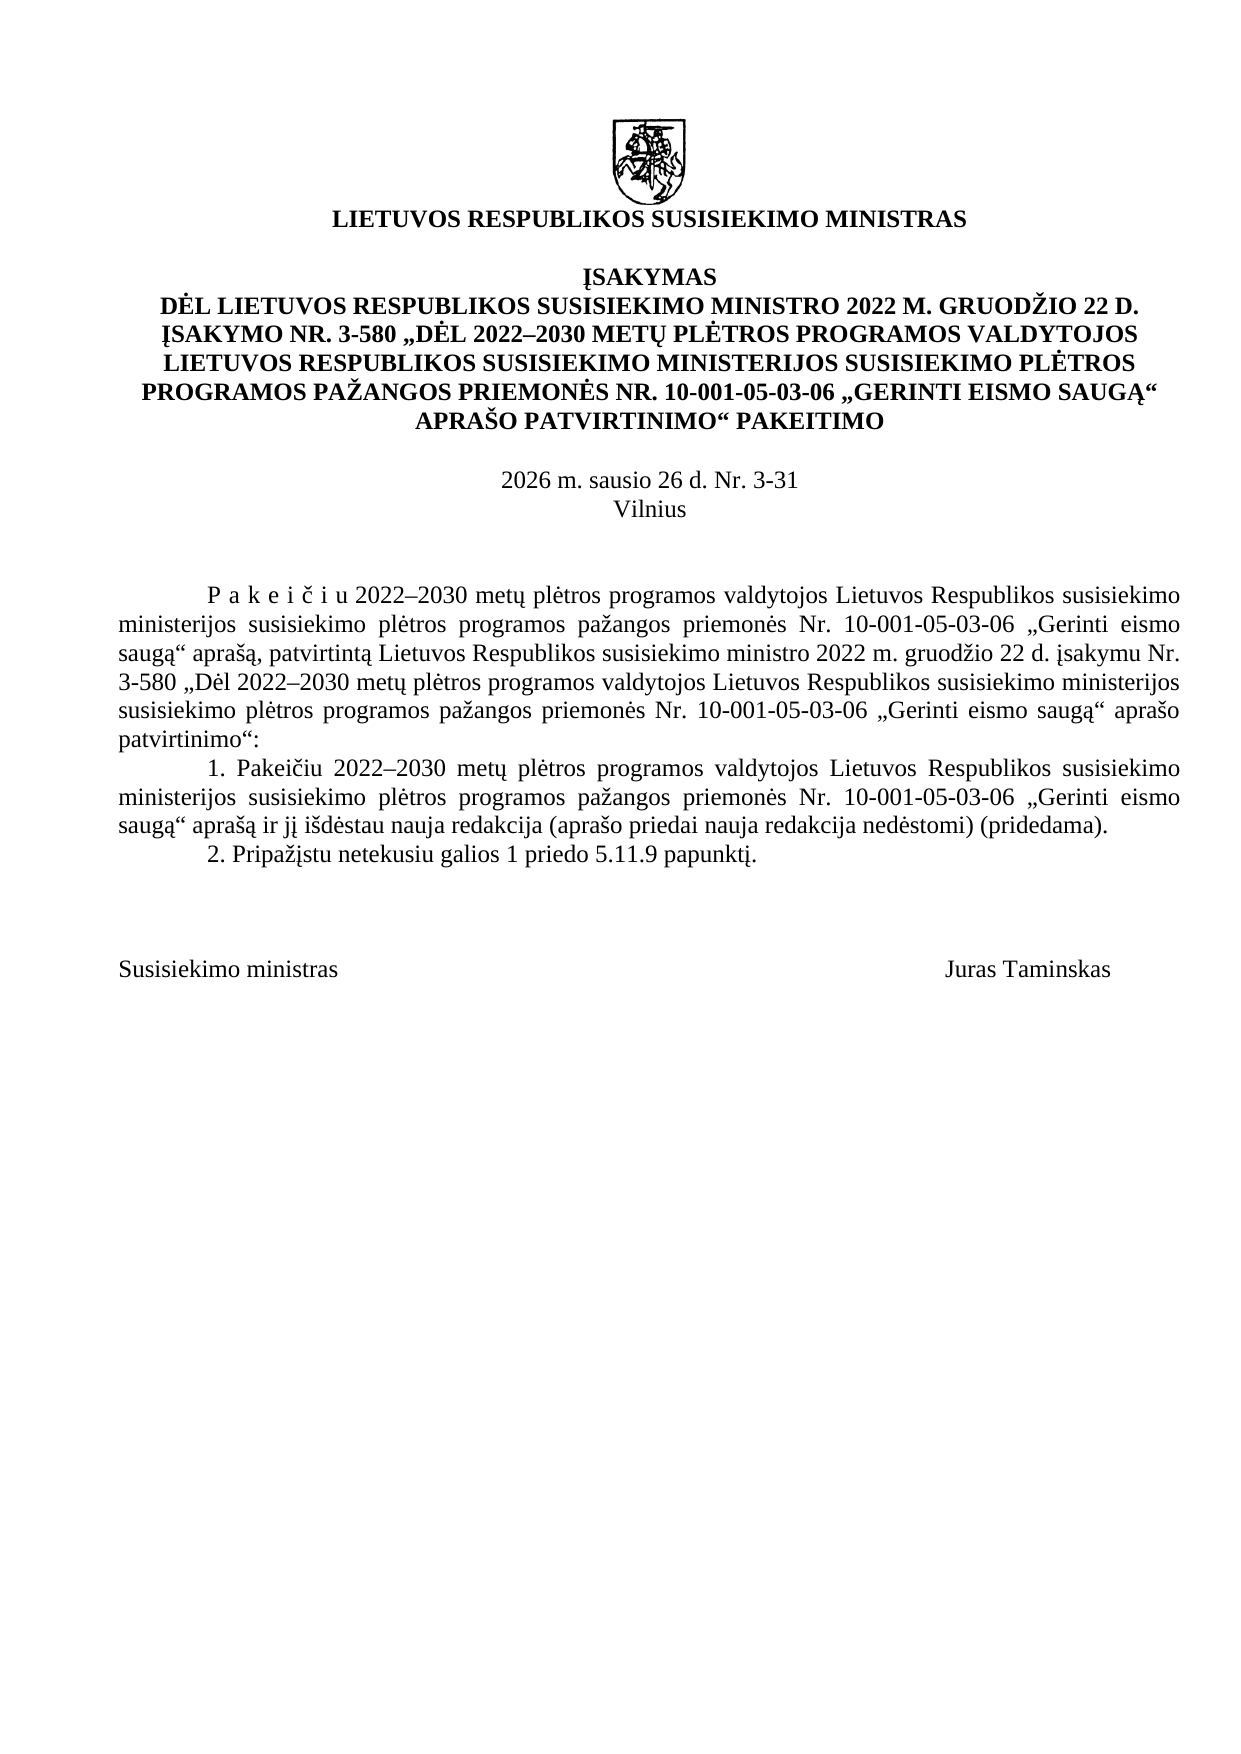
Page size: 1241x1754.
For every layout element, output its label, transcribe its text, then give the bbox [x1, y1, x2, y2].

text 1. Pakeičiu 2022–2030 metų plėtros programos valdytojos Lietuvos Respublikos susisiekimo ministerijos susisiekimo plėtros programos pažangos priemonės Nr. 10-001-05-03-06 „Gerinti eismo saugą“ aprašą ir jį išdėstau nauja redakcija (aprašo priedai nauja redakcija nedėstomi) (pridedama). [118, 753, 1181, 839]
text Vilnius [118, 494, 1181, 523]
text ĮSAKYMAS [118, 262, 1181, 291]
text 2. Pripažįstu netekusiu galios 1 priedo 5.11.9 papunktį. [207, 839, 1181, 868]
text Susisiekimo ministras Juras Taminskas [118, 954, 1181, 983]
text DĖL LIETUVOS RESPUBLIKOS SUSISIEKIMO MINISTRO 2022 M. GRUODŽIO 22 D. ĮSAKYMO NR. 3-580 „DĖL 2022–2030 METŲ PLĖTROS PROGRAMOS VALDYTOJOS LIETUVOS RESPUBLIKOS SUSISIEKIMO MINISTERIJOS SUSISIEKIMO PLĖTROS PROGRAMOS PAŽANGOS PRIEMONĖS NR. 10-001-05-03-06 „GERINTI EISMO SAUGĄ“ APRAŠO PATVIRTINIMO“ PAKEITIMO [118, 291, 1181, 434]
text LIETUVOS RESPUBLIKOS SUSISIEKIMO MINISTRAS [118, 204, 1181, 233]
text P a k e i č i u 2022–2030 metų plėtros programos valdytojos Lietuvos Respublikos susisiekimo ministerijos susisiekimo plėtros programos pažangos priemonės Nr. 10-001-05-03-06 „Gerinti eismo saugą“ aprašą, patvirtintą Lietuvos Respublikos susisiekimo ministro 2022 m. gruodžio 22 d. įsakymu Nr. 3-580 „Dėl 2022–2030 metų plėtros programos valdytojos Lietuvos Respublikos susisiekimo ministerijos susisiekimo plėtros programos pažangos priemonės Nr. 10-001-05-03-06 „Gerinti eismo saugą“ aprašo patvirtinimo“: [118, 581, 1181, 753]
text 2026 m. sausio 26 d. Nr. 3-31 [118, 466, 1181, 494]
